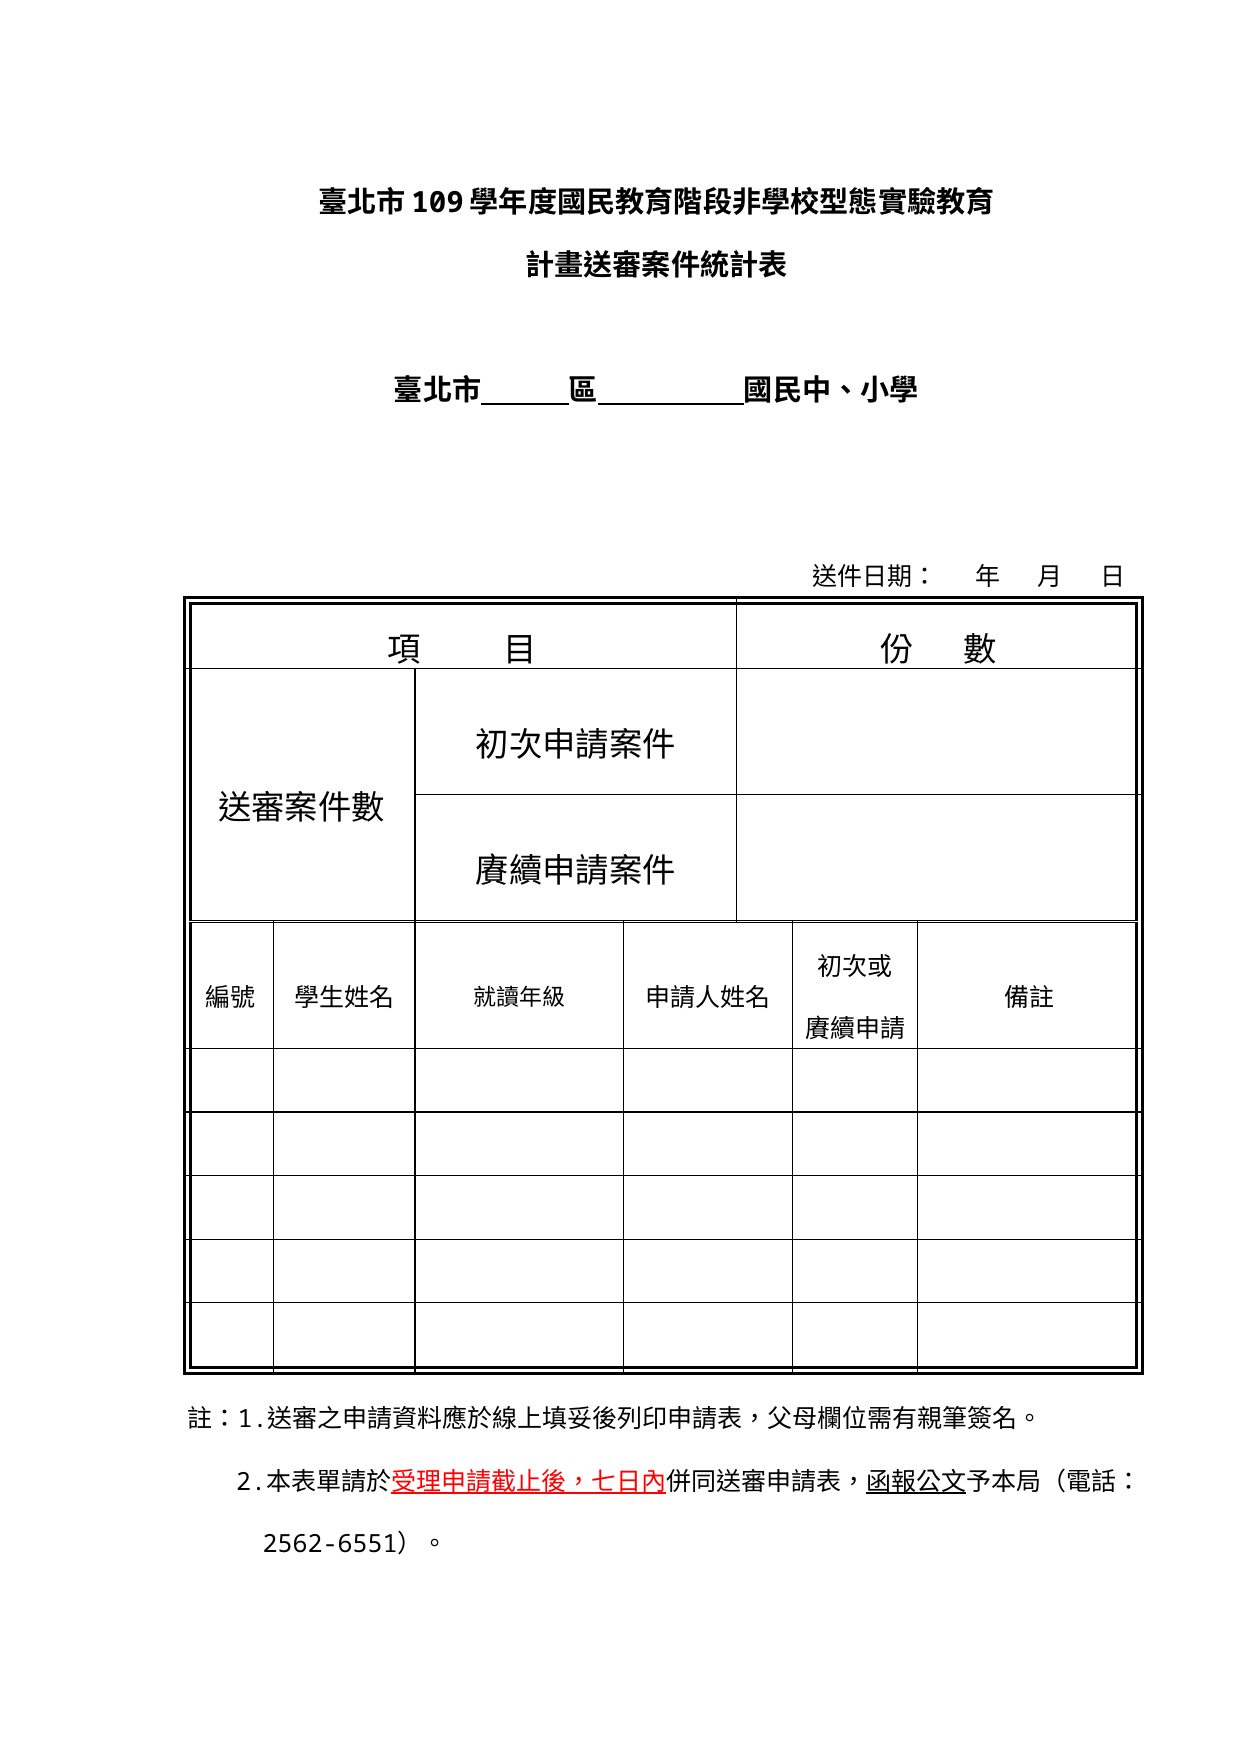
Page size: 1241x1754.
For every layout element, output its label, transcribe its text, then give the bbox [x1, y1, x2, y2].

table_cell [624, 1049, 792, 1111]
table_cell [624, 1176, 792, 1238]
table_cell [793, 1176, 917, 1238]
table_cell [274, 1049, 414, 1111]
table_cell 編號 [192, 923, 273, 1048]
table_cell [918, 1303, 1135, 1366]
table_cell 賡續申請案件 [416, 795, 736, 920]
table_cell [416, 1303, 623, 1366]
text 送件日期： 年 月 日 [187, 533, 1125, 596]
table_cell [793, 1049, 917, 1111]
table_cell [918, 1176, 1135, 1238]
table_cell [918, 1113, 1135, 1175]
table_cell [737, 795, 1135, 920]
table_cell [274, 1303, 414, 1366]
table_cell 就讀年級 [416, 923, 623, 1048]
table_cell [192, 1113, 273, 1175]
table_cell [918, 1049, 1135, 1111]
table_cell [624, 1240, 792, 1302]
table_cell [192, 1303, 273, 1366]
table_cell [192, 1176, 273, 1238]
table_cell [416, 1113, 623, 1175]
table_cell [192, 1049, 273, 1111]
table_cell 初次申請案件 [416, 669, 736, 794]
table_header 項 目 [188, 599, 736, 668]
table_cell [416, 1240, 623, 1302]
table_cell [192, 1240, 273, 1302]
table_cell [274, 1176, 414, 1238]
table_cell [624, 1113, 792, 1175]
table_cell [274, 1240, 414, 1302]
table_cell 初次或 賡續申請 [793, 923, 917, 1048]
text 2.本表單請於受理申請截止後，七日內併同送審申請表，函報公文予本局（電話：2562-6551）。 [221, 1437, 1144, 1562]
table_cell [274, 1113, 414, 1175]
table_cell 送審案件數 [192, 669, 414, 920]
table_header 份 數 [737, 599, 1140, 668]
table_cell [793, 1113, 917, 1175]
table_cell 備註 [918, 923, 1135, 1048]
text 臺北市109學年度國民教育階段非學校型態實驗教育 計畫送審案件統計表 [187, 158, 1125, 283]
table_cell 申請人姓名 [624, 923, 792, 1048]
table_cell 學生姓名 [274, 923, 414, 1048]
table_cell [416, 1176, 623, 1238]
table_cell [793, 1240, 917, 1302]
table_cell [918, 1240, 1135, 1302]
text 臺北市 區 國民中、小學 [187, 346, 1125, 408]
table_cell [624, 1303, 792, 1366]
table_cell [793, 1303, 917, 1366]
table_cell [416, 1049, 623, 1111]
text 註：1.送審之申請資料應於線上填妥後列印申請表，父母欄位需有親筆簽名。 [187, 1375, 1125, 1437]
table_cell [737, 669, 1135, 794]
